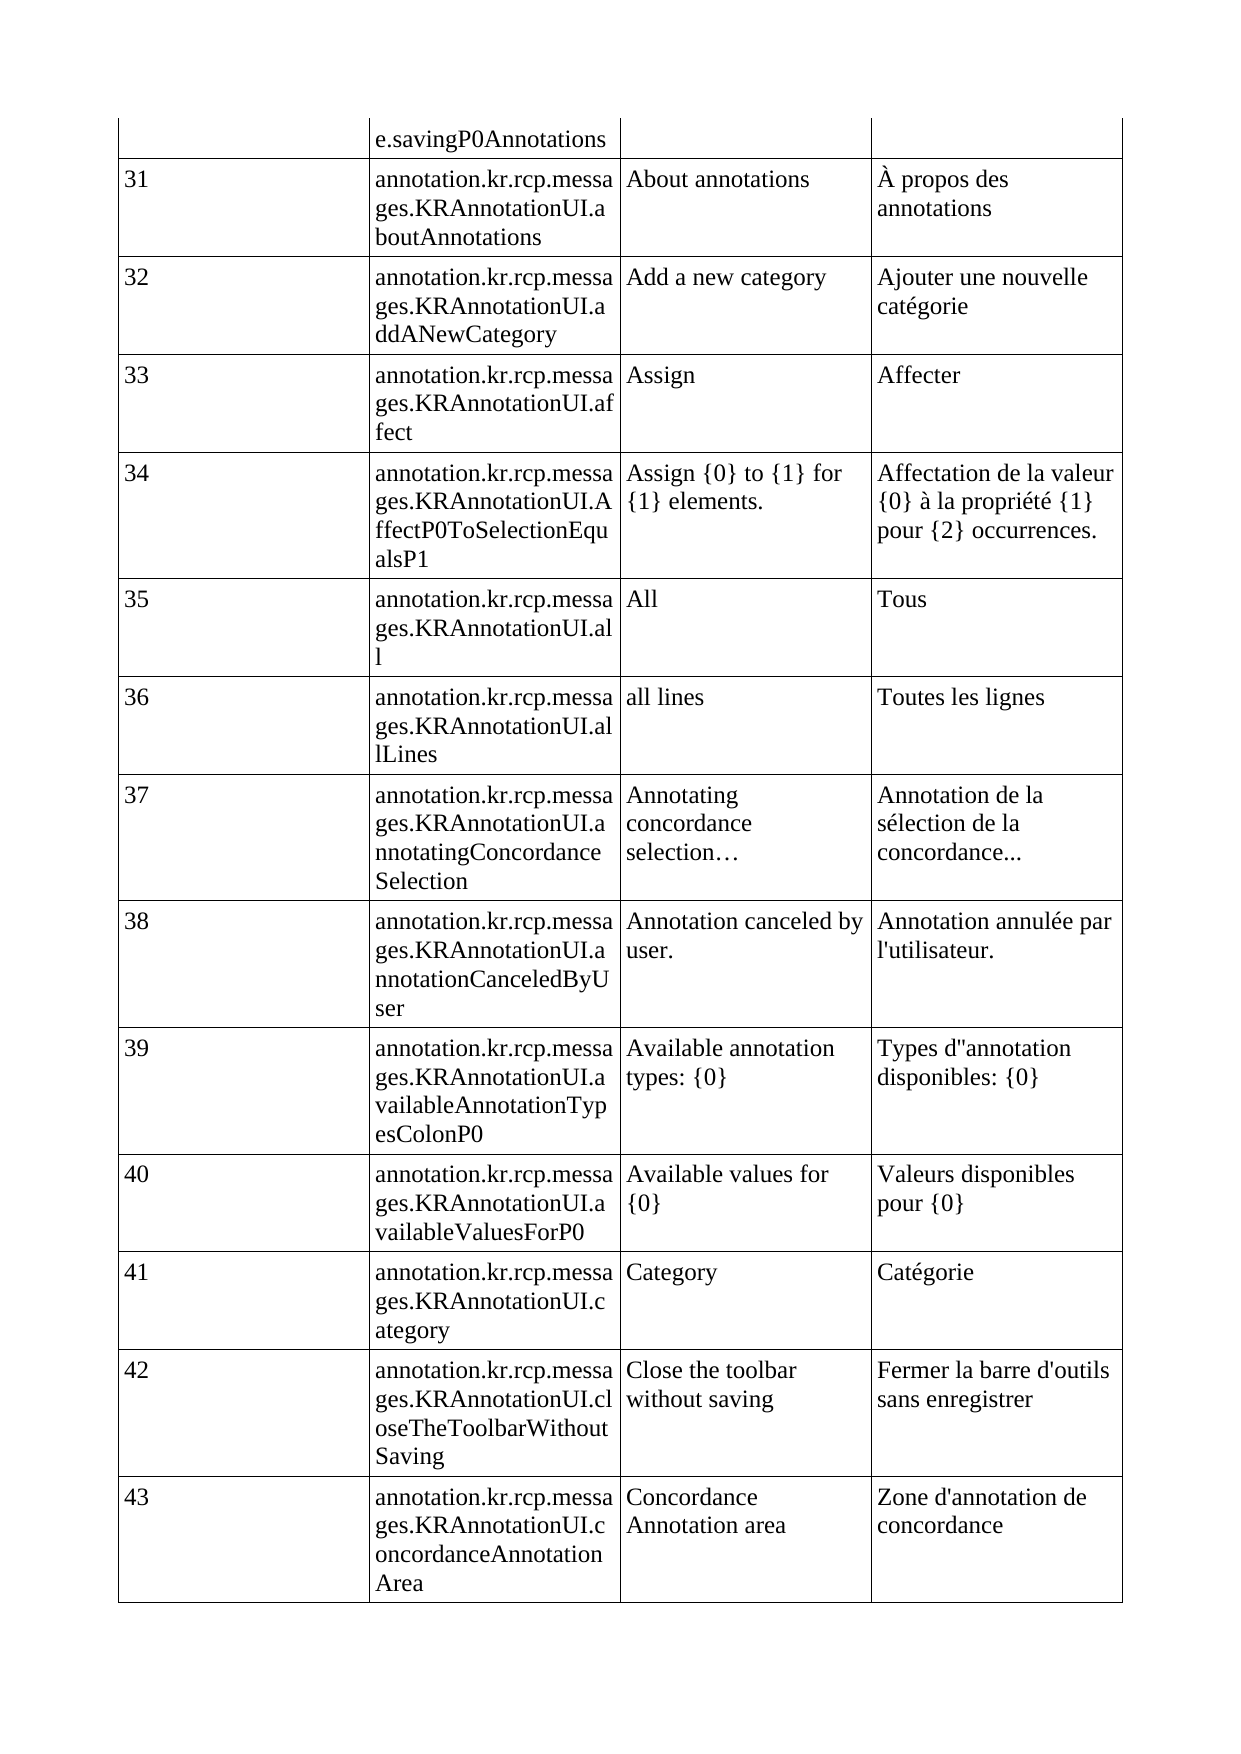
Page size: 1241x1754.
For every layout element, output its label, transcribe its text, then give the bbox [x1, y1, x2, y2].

table_cell all lines [621, 677, 871, 774]
table_cell Assign [621, 355, 871, 452]
table_cell Add a new category [621, 257, 871, 354]
table_cell Zone d'annotation de concordance [872, 1477, 1122, 1602]
table_cell Affectation de la valeur {0} à la propriété {1} pour {2} occurrences. [872, 453, 1122, 578]
table_cell annotation.kr.rcp.messages.KRAnnotationUI.concordanceAnnotationArea [370, 1477, 620, 1602]
table_cell annotation.kr.rcp.messages.KRAnnotationUI.allLines [370, 677, 620, 774]
table_cell 31 [119, 159, 369, 256]
table_cell [119, 118, 369, 158]
table_cell Catégorie [872, 1252, 1122, 1349]
table_cell annotation.kr.rcp.messages.KRAnnotationUI.availableValuesForP0 [370, 1155, 620, 1251]
table_cell 37 [119, 775, 369, 900]
table_cell 39 [119, 1028, 369, 1154]
table_cell 42 [119, 1350, 369, 1476]
table_cell Category [621, 1252, 871, 1349]
table_cell Annotation canceled by user. [621, 901, 871, 1027]
table_cell 33 [119, 355, 369, 452]
table_cell [621, 118, 871, 158]
table_cell Annotation annulée par l'utilisateur. [872, 901, 1122, 1027]
table_cell Available values for {0} [621, 1155, 871, 1251]
table_cell Concordance Annotation area [621, 1477, 871, 1602]
table_cell 36 [119, 677, 369, 774]
table_cell Fermer la barre d'outils sans enregistrer [872, 1350, 1122, 1476]
table_cell annotation.kr.rcp.messages.KRAnnotationUI.closeTheToolbarWithoutSaving [370, 1350, 620, 1476]
table_cell Annotation de la sélection de la concordance... [872, 775, 1122, 900]
table_cell 43 [119, 1477, 369, 1602]
table_cell 38 [119, 901, 369, 1027]
table_cell annotation.kr.rcp.messages.KRAnnotationUI.annotatingConcordanceSelection [370, 775, 620, 900]
table_cell [872, 118, 1122, 158]
table_cell 35 [119, 579, 369, 676]
table_cell Close the toolbar without saving [621, 1350, 871, 1476]
table_cell annotation.kr.rcp.messages.KRAnnotationUI.aboutAnnotations [370, 159, 620, 256]
table_cell annotation.kr.rcp.messages.KRAnnotationUI.AffectP0ToSelectionEqualsP1 [370, 453, 620, 578]
table_cell e.savingP0Annotations [370, 118, 620, 158]
table_cell About annotations [621, 159, 871, 256]
table_cell Ajouter une nouvelle catégorie [872, 257, 1122, 354]
table_cell annotation.kr.rcp.messages.KRAnnotationUI.availableAnnotationTypesColonP0 [370, 1028, 620, 1154]
table_cell Types d''annotation disponibles: {0} [872, 1028, 1122, 1154]
table_cell 34 [119, 453, 369, 578]
table_cell À propos des annotations [872, 159, 1122, 256]
table_cell Available annotation types: {0} [621, 1028, 871, 1154]
table_cell 41 [119, 1252, 369, 1349]
table_cell annotation.kr.rcp.messages.KRAnnotationUI.addANewCategory [370, 257, 620, 354]
table_cell annotation.kr.rcp.messages.KRAnnotationUI.annotationCanceledByUser [370, 901, 620, 1027]
table_cell annotation.kr.rcp.messages.KRAnnotationUI.category [370, 1252, 620, 1349]
table_cell Toutes les lignes [872, 677, 1122, 774]
table_cell annotation.kr.rcp.messages.KRAnnotationUI.all [370, 579, 620, 676]
table_cell Annotating concordance selection… [621, 775, 871, 900]
table_cell Tous [872, 579, 1122, 676]
table_cell All [621, 579, 871, 676]
table_cell Affecter [872, 355, 1122, 452]
table_cell 40 [119, 1155, 369, 1251]
table_cell Assign {0} to {1} for {1} elements. [621, 453, 871, 578]
table_cell Valeurs disponibles pour {0} [872, 1155, 1122, 1251]
table_cell annotation.kr.rcp.messages.KRAnnotationUI.affect [370, 355, 620, 452]
table_cell 32 [119, 257, 369, 354]
